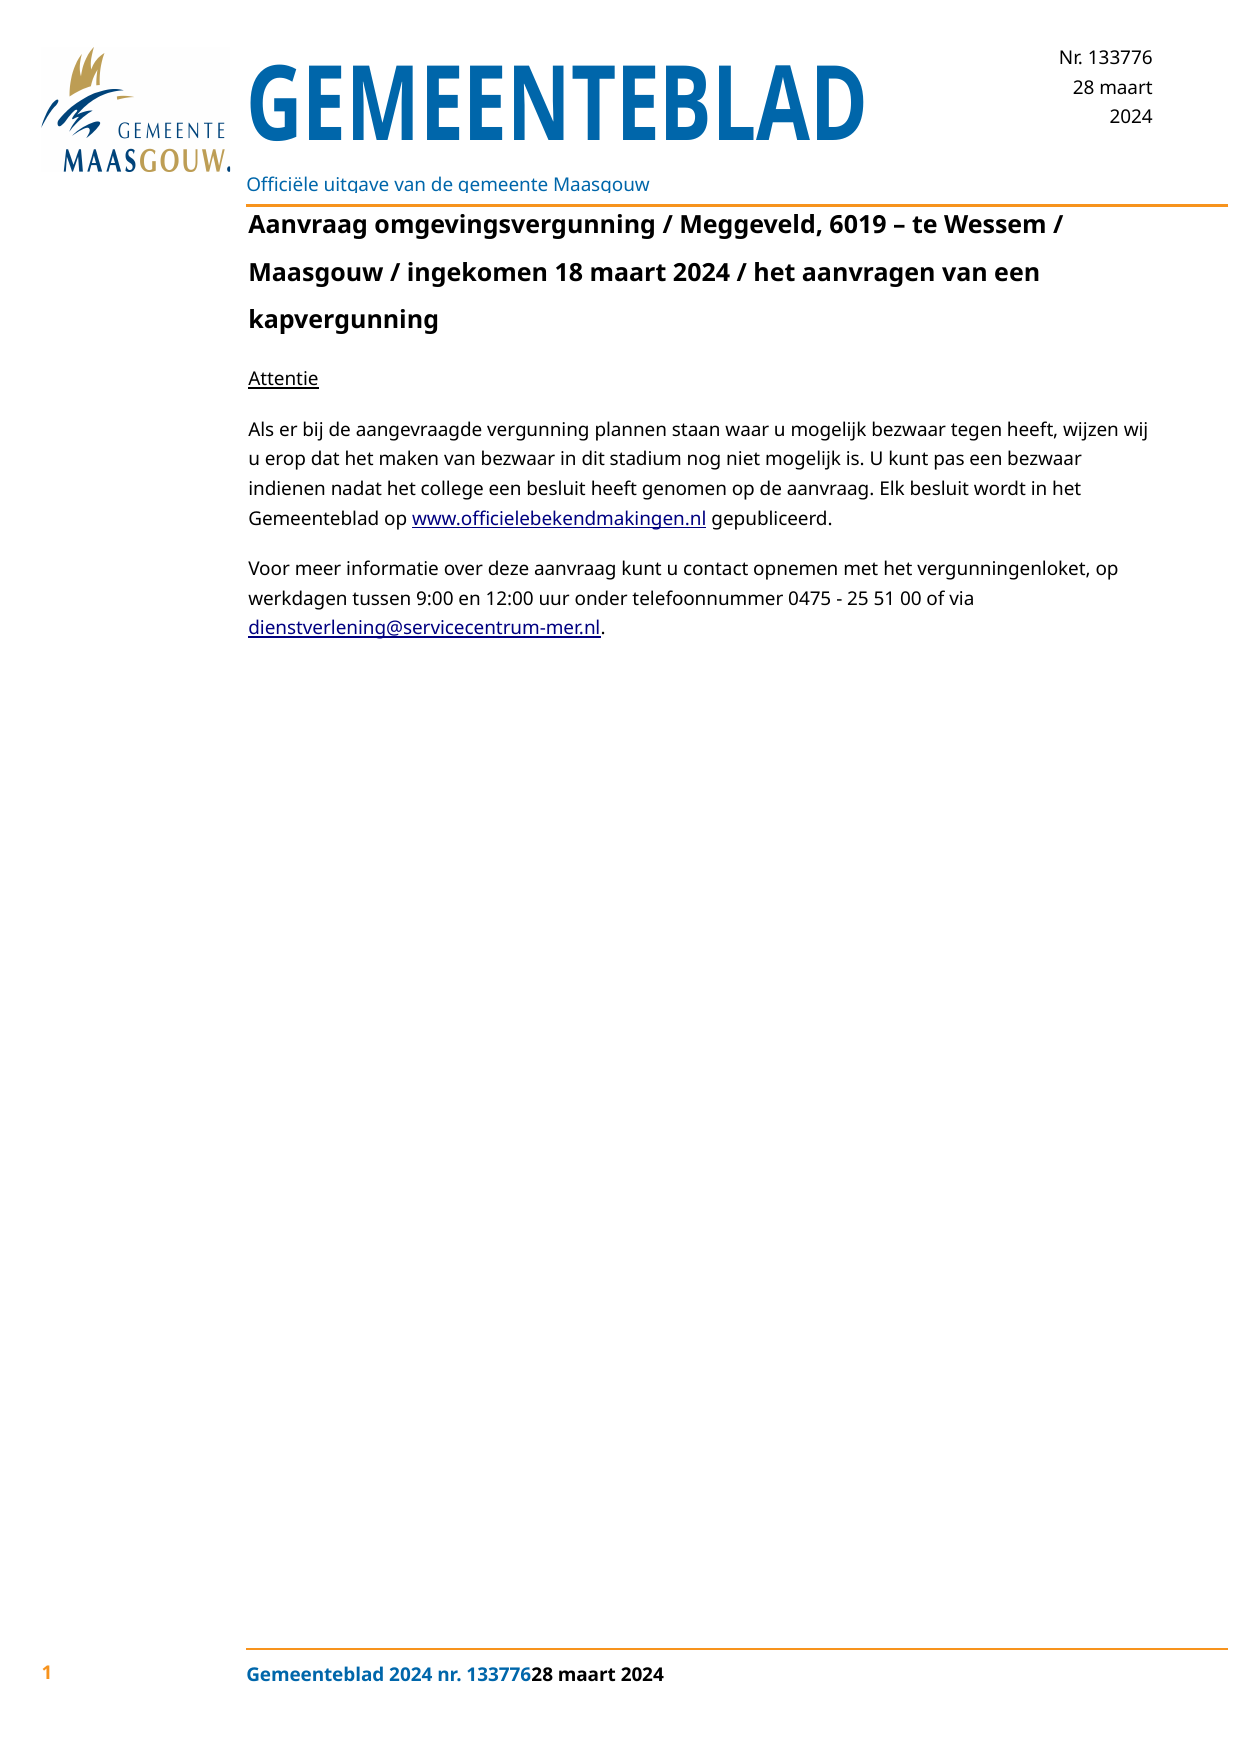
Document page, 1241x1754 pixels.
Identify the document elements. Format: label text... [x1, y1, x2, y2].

text Voor meer informatie over deze aanvraag kunt u contact opnemen met het vergunningenloket, op werkdagen tussen 9:00 en 12:00 uur onder telefoonnummer 0475 - 25 51 00 of via dienstverlening@servicecentrum-mer.nl. [248, 555, 1152, 640]
picture [41, 47, 231, 172]
text Aanvraag omgevingsvergunning / Meggeveld, 6019 – te Wessem / Maasgouw / ingekomen 18 maart 2024 / het aanvragen van een kapvergunning [248, 207, 1152, 336]
text Als er bij de aangevraagde vergunning plannen staan waar u mogelijk bezwaar tegen heeft, wijzen wij u erop dat het maken van bezwaar in dit stadium nog niet mogelijk is. U kunt pas een bezwaar indienen nadat het college een besluit heeft genomen op de aanvraag. Elk besluit wordt in het Gemeenteblad op www.officielebekendmakingen.nl gepubliceerd. [248, 416, 1152, 530]
text Attentie [248, 366, 1152, 391]
